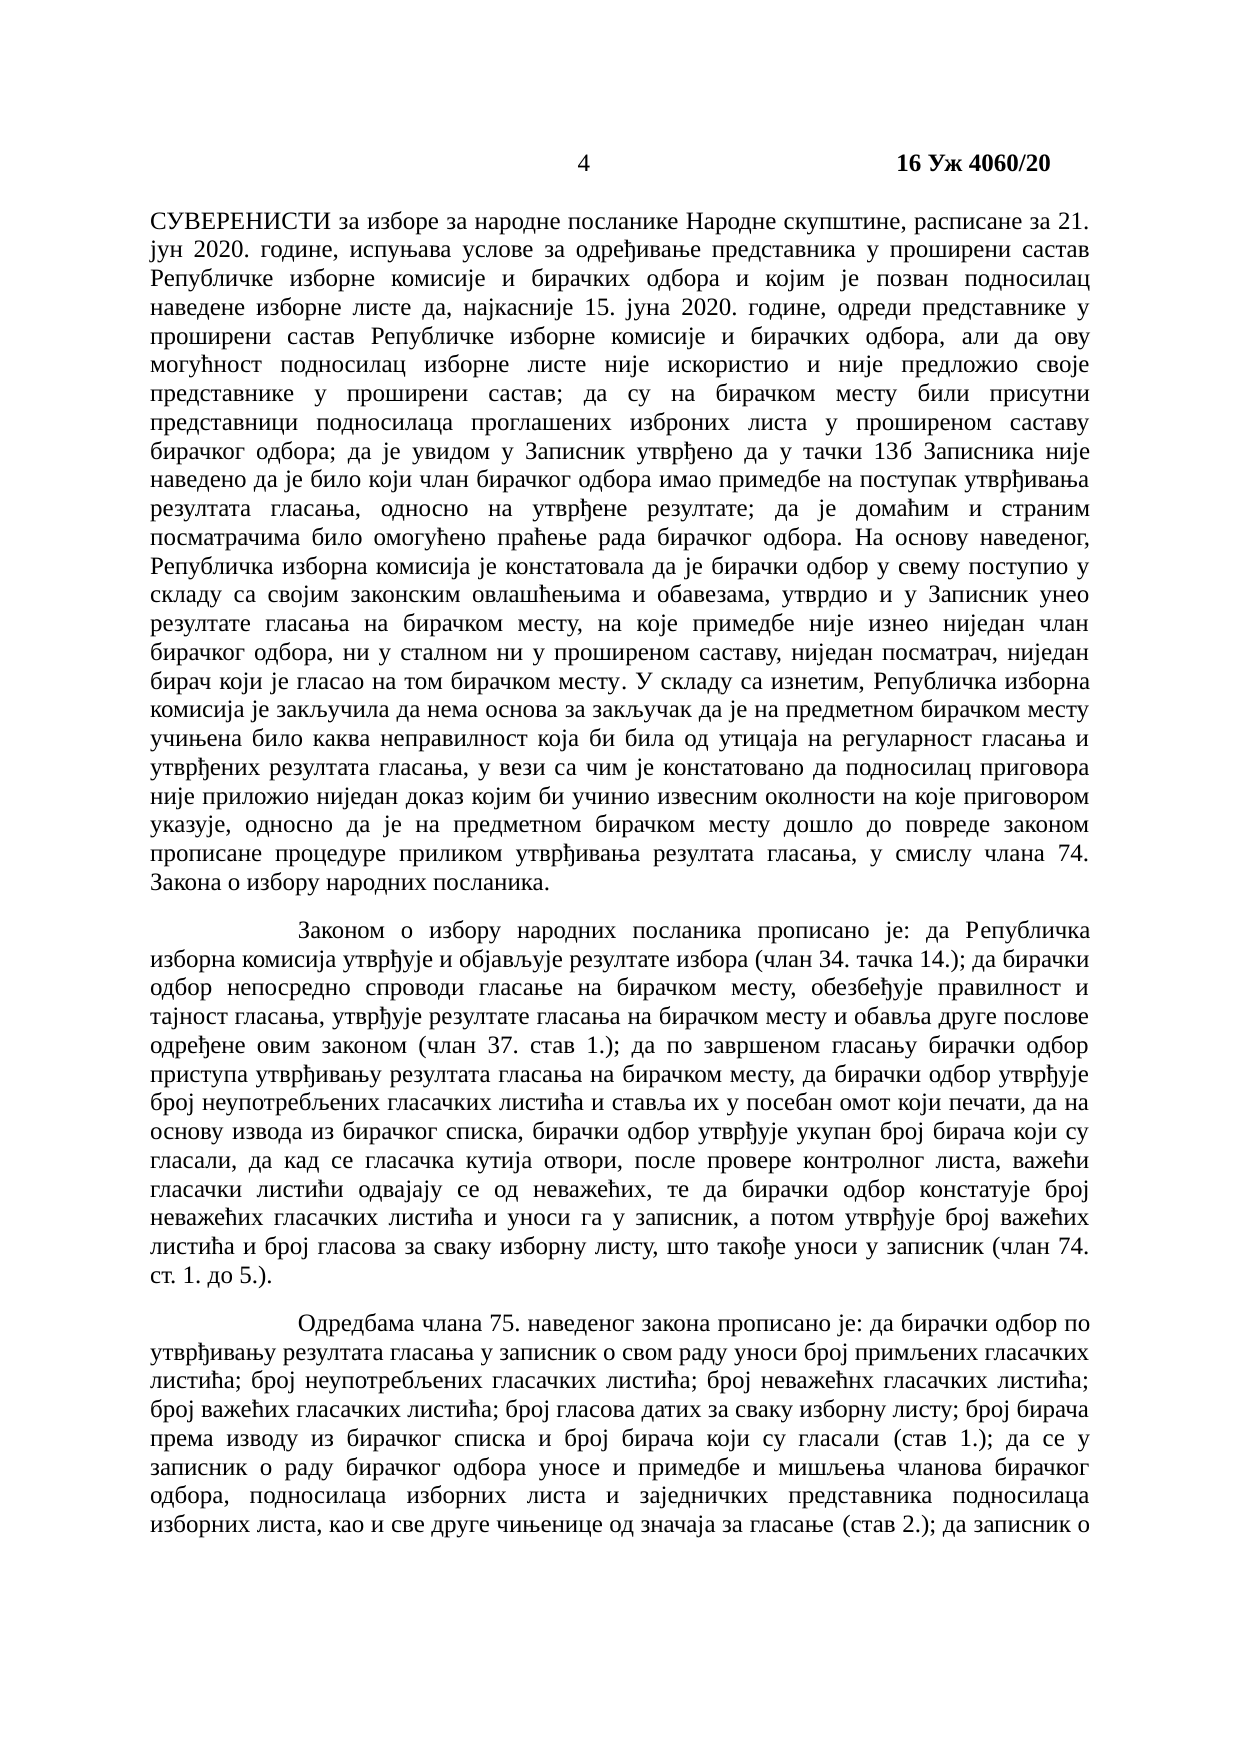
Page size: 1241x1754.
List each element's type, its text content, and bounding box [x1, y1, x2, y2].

text СУВЕРЕНИСТИ за изборе за народне посланике Народне скупштине, расписане за 21. јун 2020. године, испуњава услове за одређивање представника у проширени састав Републичке изборне комисије и бирачких одбора и којим је позван подносилац наведене изборне листе да, најкасније 15. јуна 2020. године, одреди представнике у проширени састав Републичке изборне комисије и бирачких одбора, али да ову могућност подносилац изборне листе није искористио и није предложио своје представнике у проширени састав; да су на бирачком месту били присутни представници подносилаца проглашених изброних листа у проширеном саставу бирачког одбора; да је увидом у Записник утврђено да у тачки 13б Записника није наведено да је било који члан бирачког одбора имао примедбе на поступак утврђивања резултата гласања, односно на утврђене резултате; да је домаћим и страним посматрачима било омогућено праћење рада бирачког одбора. На основу наведеног, Републичка изборна комисија је констатовала да је бирачки одбор у свему поступио у складу са својим законским овлашћењима и обавезама, утврдио и у Записник унео резултате гласања на бирачком месту, на које примедбе није изнео ниједан члан бирачког одбора, ни у сталном ни у проширеном саставу, ниједан посматрач, ниједан бирач који је гласао на том бирачком месту. У складу са изнетим, Републичка изборна комисија је закључила да нема основа за закључак да је на предметном бирачком месту учињена било каква неправилност која би била од утицаја на регуларност гласања и утврђених резултата гласања, у вези са чим је констатовано да подносилац приговора није приложио ниједан доказ којим би учинио извесним околности на које приговором указује, односно да је на предметном бирачком месту дошло до повреде законом прописане процедуре приликом утврђивања резултата гласања, у смислу члана 74. Закона о избору народних посланика. [150, 206, 1090, 896]
text Законом о избору народних посланика прописано је: да Републичка изборна комисија утврђује и објављује резултате избора (члан 34. тачка 14.); да бирачки одбор непосредно спроводи гласање на бирачком месту, обезбеђује правилност и тајност гласања, утврђује резултате гласања на бирачком месту и обавља друге послове одређене овим законом (члан 37. став 1.); да по завршеном гласању бирачки одбор приступа утврђивању резултата гласања на бирачком месту, да бирачки одбор утврђује број неупотребљених гласачких листића и ставља их у посебан омот који печати, да на основу извода из бирачког списка, бирачки одбор утврђује укупан број бирача који су гласали, да кад се гласачка кутија отвори, после провере контролног листа, важећи гласачки листићи одвајају се од неважећих, те да бирачки одбор констатује број неважећих гласачких листића и уноси га у записник, а потом утврђује број важећих листића и број гласова за сваку изборну листу, што такође уноси у записник (члан 74. ст. 1. до 5.). [150, 915, 1090, 1289]
text Одредбама члана 75. наведеног закона прописано је: да бирачки одбор по утврђивању резултата гласања у записник о свом раду уноси број примљених гласачких листића; број неупотребљених гласачких листића; број неважећнх гласачких листића; број важећих гласачких листића; број гласова датих за сваку изборну листу; број бирача према изводу из бирачког списка и број бирача који су гласали (став 1.); да се у записник о раду бирачког одбора уносе и примедбе и мишљења чланова бирачког одбора, подносилаца изборних листа и заједничких представника подносилаца изборних листа, као и све друге чињенице од значаја за гласање (став 2.); да записник о [150, 1308, 1090, 1538]
